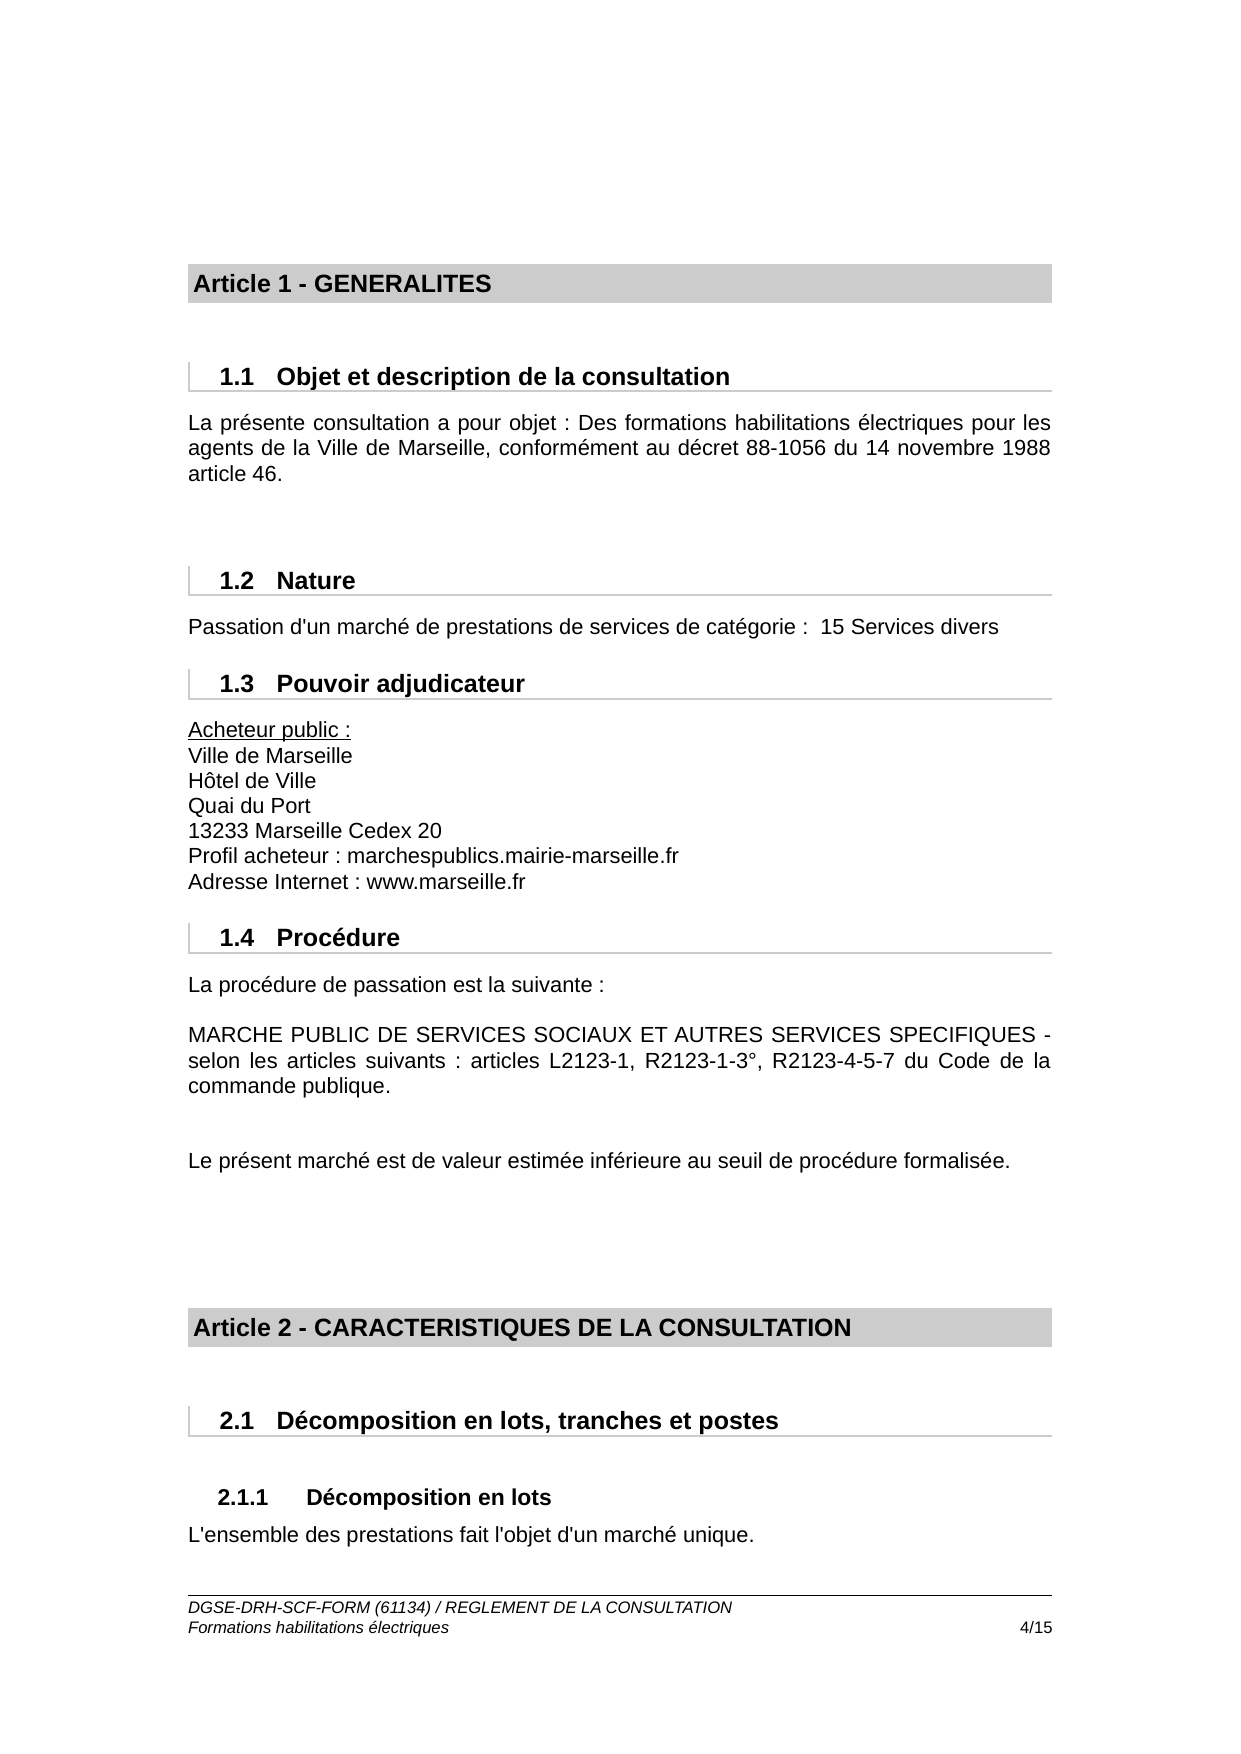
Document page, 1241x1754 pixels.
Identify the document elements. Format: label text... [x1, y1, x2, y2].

subtitle Décomposition en lots, tranches et postes [190, 1406, 1052, 1435]
text Profil acheteur : marchespublics.mairie-marseille.fr [188, 843, 1052, 869]
text Le présent marché est de valeur estimée inférieure au seuil de procédure formalisée. [188, 1148, 1052, 1173]
subtitle Objet et description de la consultation [190, 362, 1052, 390]
subtitle Pouvoir adjudicateur [190, 669, 1052, 698]
text L'ensemble des prestations fait l'objet d'un marché unique. [188, 1522, 1052, 1547]
subtitle Nature [190, 566, 1052, 594]
text La présente consultation a pour objet : Des formations habilitations électriques pour les agents de la Ville de Marseille, conformément au décret 88-1056 du 14 novembre 1988 article 46. [188, 410, 1052, 486]
text Acheteur public : [188, 717, 1052, 743]
text Ville de Marseille [188, 743, 1052, 768]
text Adresse Internet : www.marseille.fr [188, 869, 1052, 894]
text 13233 Marseille Cedex 20 [188, 818, 1052, 843]
subtitle Procédure [190, 923, 1052, 952]
subtitle CARACTERISTIQUES DE LA CONSULTATION [190, 1311, 1050, 1345]
text MARCHE PUBLIC DE SERVICES SOCIAUX ET AUTRES SERVICES SPECIFIQUES - selon les articles suivants : articles L2123-1, R2123-1-3°, R2123-4-5-7 du Code de la commande publique. [188, 1022, 1052, 1098]
text Passation d'un marché de prestations de services de catégorie : 15 Services divers [188, 614, 1052, 639]
text Hôtel de Ville [188, 768, 1052, 793]
text Quai du Port [188, 793, 1052, 818]
subtitle GENERALITES [190, 266, 1050, 300]
subtitle Décomposition en lots [188, 1484, 1052, 1511]
text La procédure de passation est la suivante : [188, 972, 1052, 997]
